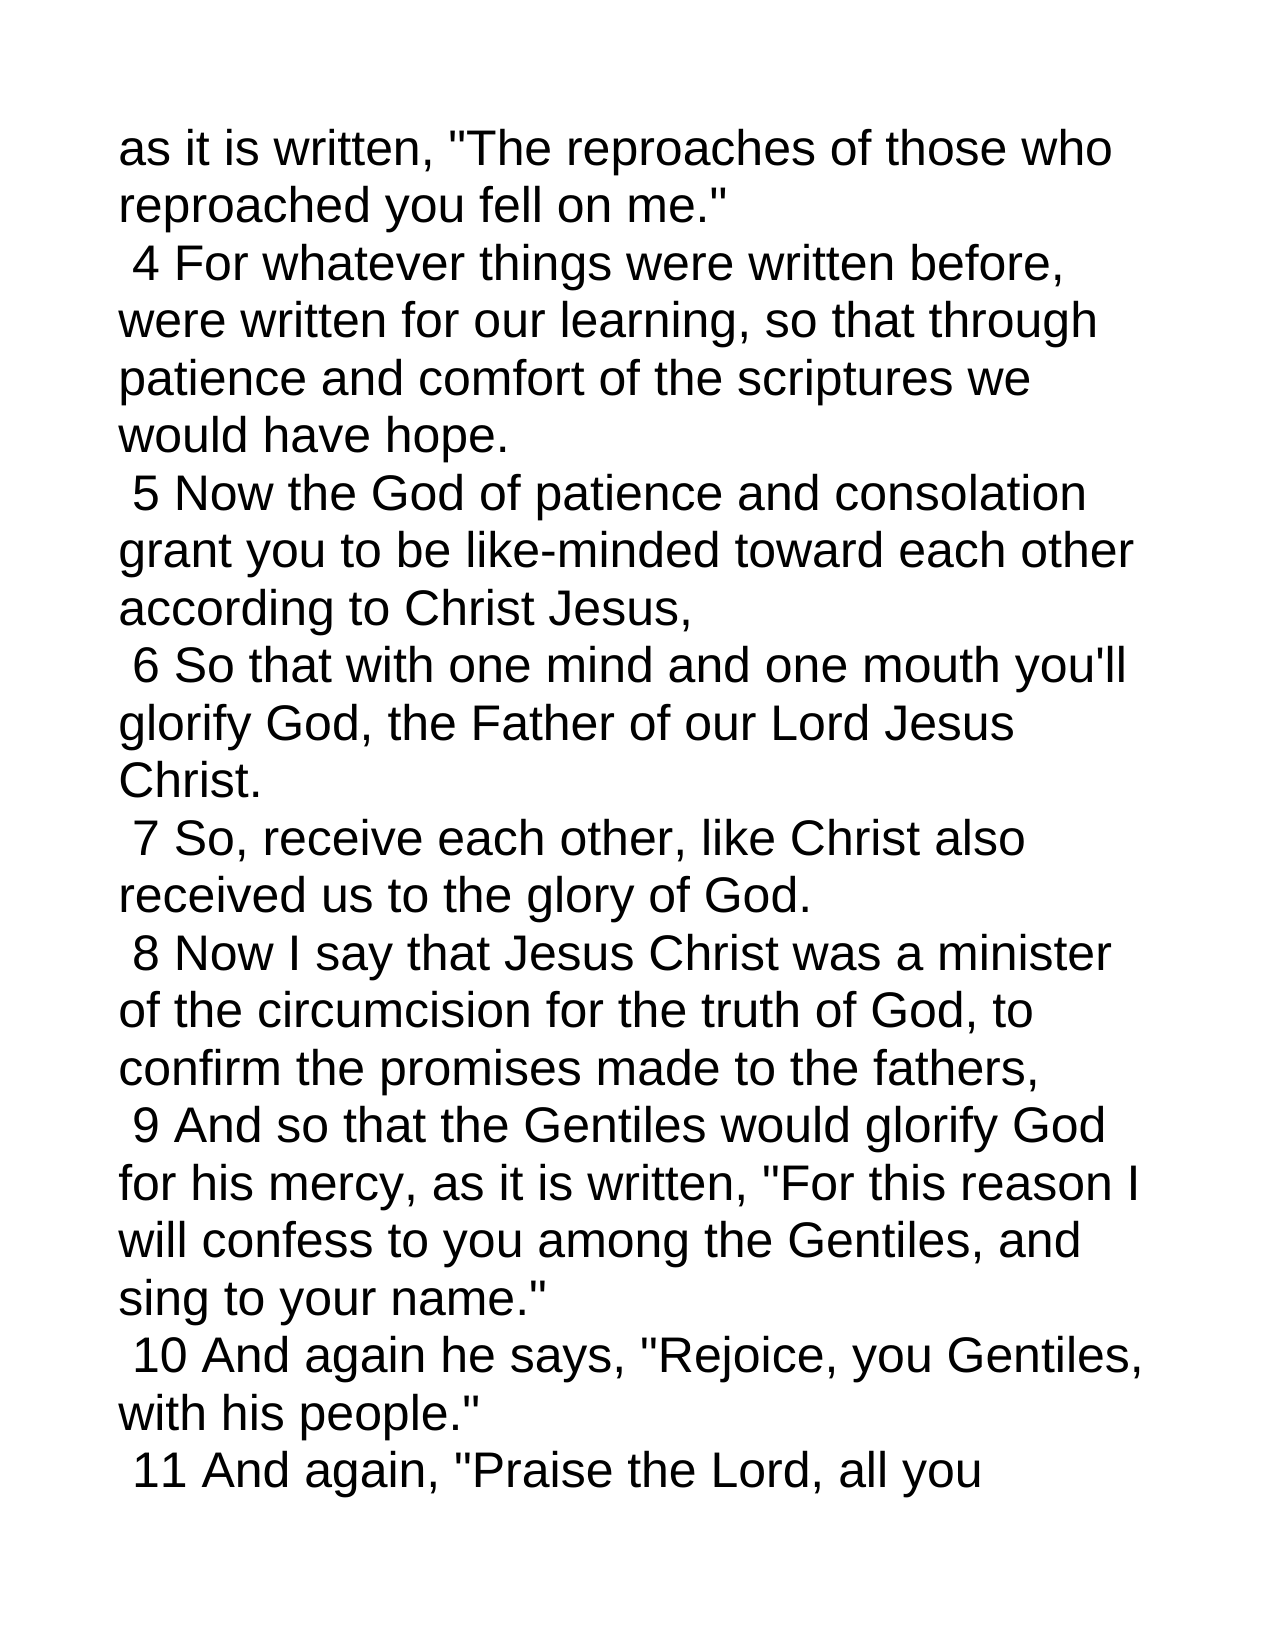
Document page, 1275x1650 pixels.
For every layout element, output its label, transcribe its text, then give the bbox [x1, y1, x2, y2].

text 5 Now the God of patience and consolation grant you to be like-minded toward each other according to Christ Jesus, [118, 463, 1157, 636]
text 9 And so that the Gentiles would glorify God for his mercy, as it is written, "For this reason I will confess to you among the Gentiles, and sing to your name." [118, 1096, 1157, 1326]
text 7 So, receive each other, like Christ also received us to the glory of God. [118, 808, 1157, 923]
text 4 For whatever things were written before, were written for our learning, so that through patience and comfort of the scriptures we would have hope. [118, 233, 1157, 463]
text 10 And again he says, "Rejoice, you Gentiles, with his people." [118, 1326, 1157, 1441]
text 6 So that with one mind and one mouth you'll glorify God, the Father of our Lord Jesus Christ. [118, 636, 1157, 808]
text 8 Now I say that Jesus Christ was a minister of the circumcision for the truth of God, to confirm the promises made to the fathers, [118, 923, 1157, 1096]
text 11 And again, "Praise the Lord, all you [118, 1441, 1157, 1498]
text as it is written, "The reproaches of those who reproached you fell on me." [118, 118, 1157, 233]
